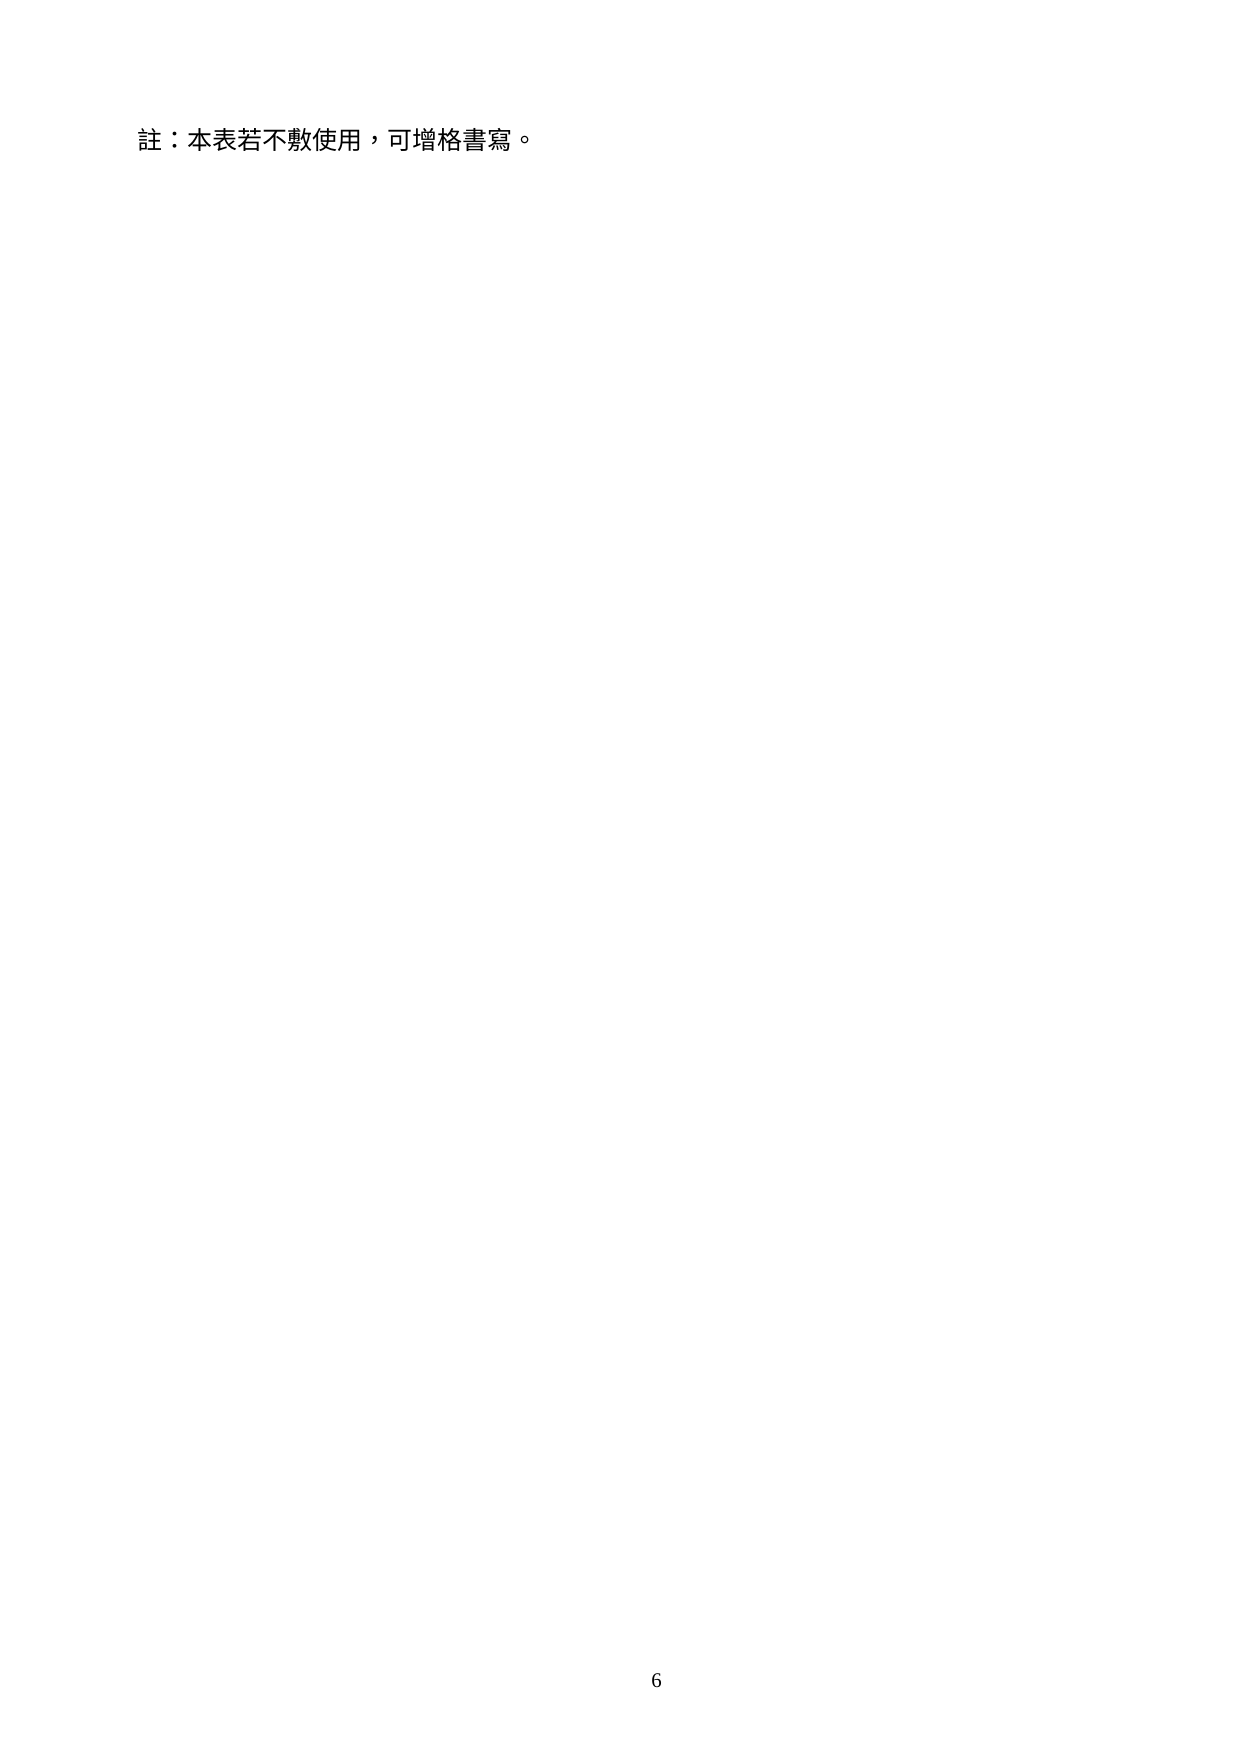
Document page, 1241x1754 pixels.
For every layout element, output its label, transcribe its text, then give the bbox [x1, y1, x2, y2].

text 註：本表若不敷使用，可增格書寫。 [137, 97, 1125, 159]
